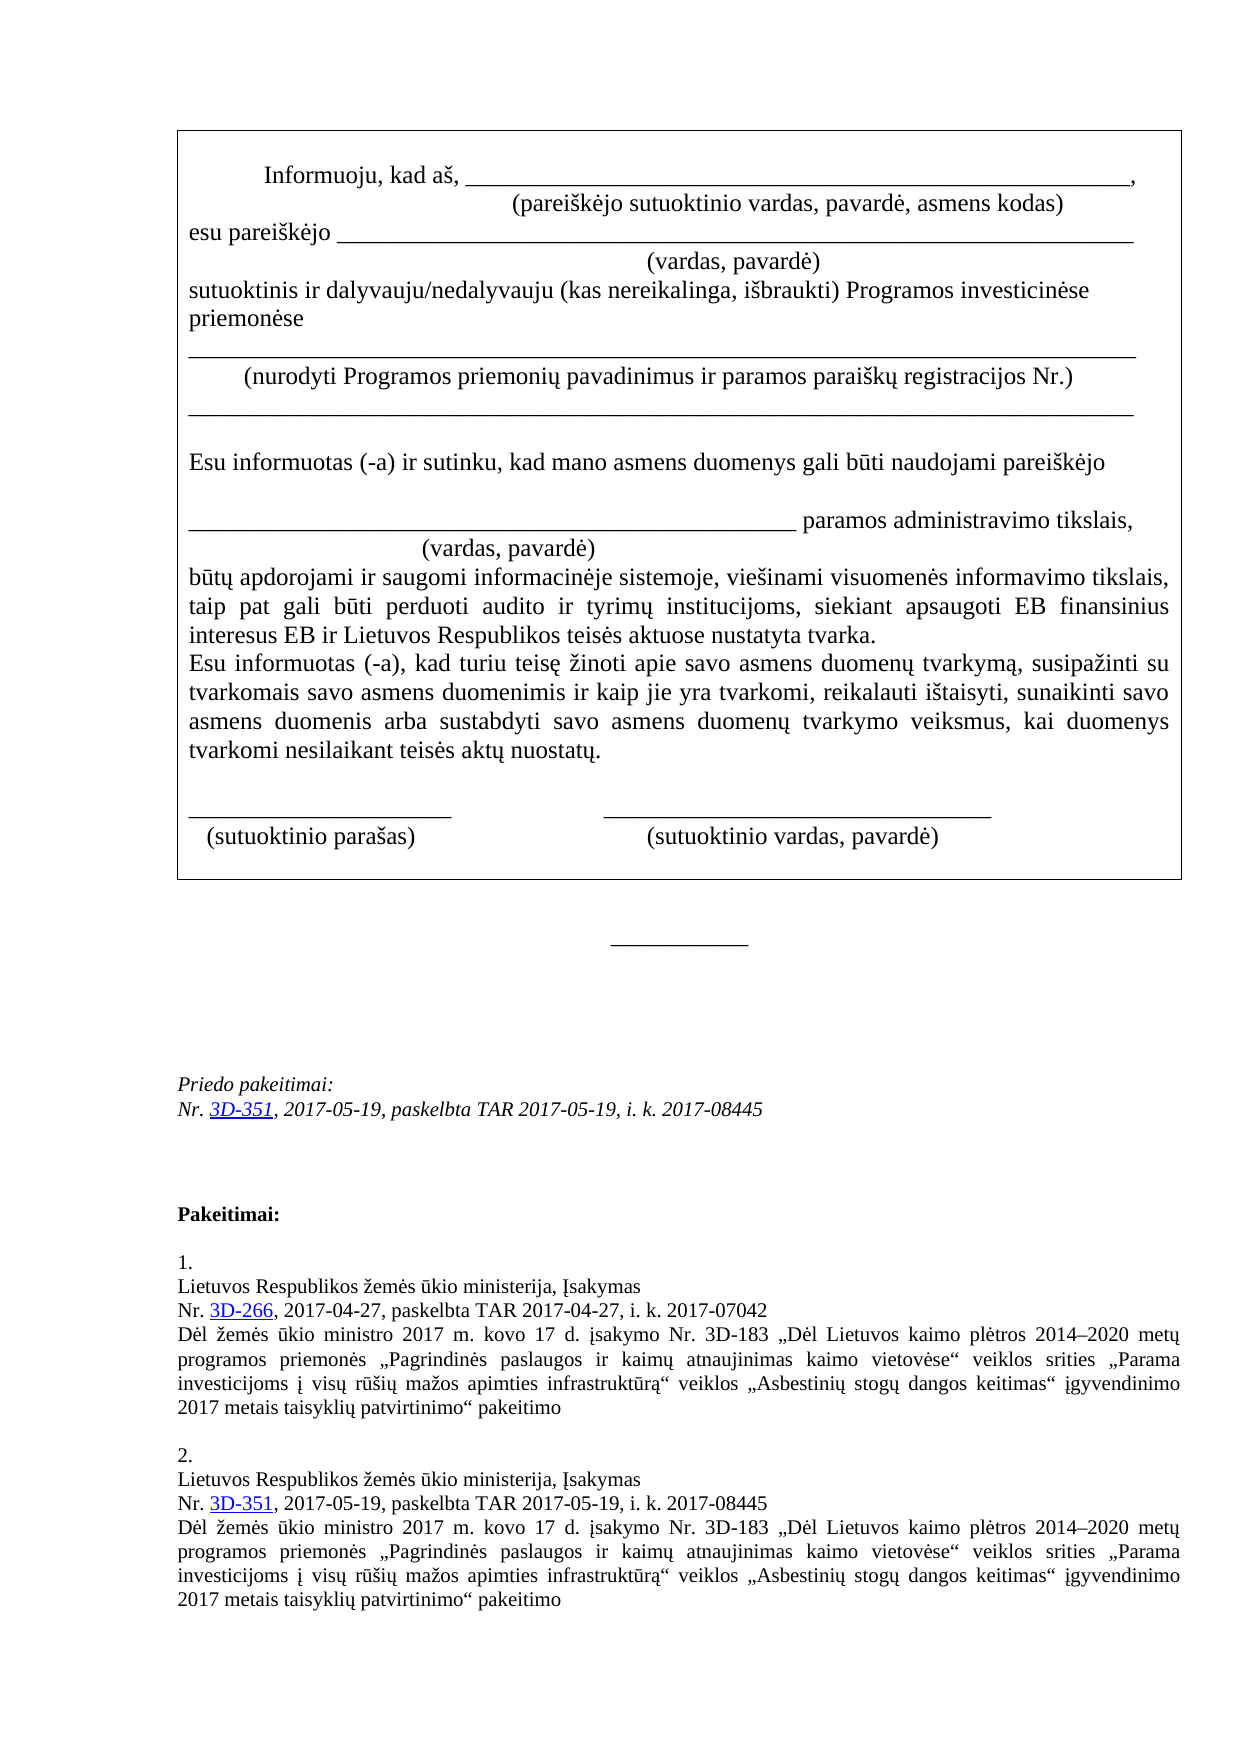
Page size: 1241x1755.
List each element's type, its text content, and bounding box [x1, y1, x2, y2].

text Nr. 3D-266, 2017-04-27, paskelbta TAR 2017-04-27, i. k. 2017-07042 [177, 1298, 1181, 1322]
text Nr. 3D-351, 2017-05-19, paskelbta TAR 2017-05-19, i. k. 2017-08445 [177, 1491, 1181, 1515]
text Nr. 3D-351, 2017-05-19, paskelbta TAR 2017-05-19, i. k. 2017-08445 [177, 1096, 1181, 1121]
text Pakeitimai: [177, 1202, 1181, 1226]
text ___________ [177, 921, 1181, 949]
text Dėl žemės ūkio ministro 2017 m. kovo 17 d. įsakymo Nr. 3D-183 „Dėl Lietuvos kaimo plėtros 2014–2020 metų programos priemonės „Pagrindinės paslaugos ir kaimų atnaujinimas kaimo vietovėse“ veiklos srities „Parama investicijoms į visų rūšių mažos apimties infrastruktūrą“ veiklos „Asbestinių stogų dangos keitimas“ įgyvendinimo 2017 metais taisyklių patvirtinimo“ pakeitimo [177, 1322, 1181, 1419]
text Lietuvos Respublikos žemės ūkio ministerija, Įsakymas [177, 1274, 1181, 1298]
text 2. [177, 1443, 1181, 1467]
text Dėl žemės ūkio ministro 2017 m. kovo 17 d. įsakymo Nr. 3D-183 „Dėl Lietuvos kaimo plėtros 2014–2020 metų programos priemonės „Pagrindinės paslaugos ir kaimų atnaujinimas kaimo vietovėse“ veiklos srities „Parama investicijoms į visų rūšių mažos apimties infrastruktūrą“ veiklos „Asbestinių stogų dangos keitimas“ įgyvendinimo 2017 metais taisyklių patvirtinimo“ pakeitimo [177, 1515, 1181, 1611]
text Lietuvos Respublikos žemės ūkio ministerija, Įsakymas [177, 1467, 1181, 1491]
table_header Informuoju, kad aš, , (pareiškėjo sutuoktinio vardas, pavardė, asmens kodas) esu pareiškėjo (vardas, pavardė) sutuoktinis ir dalyvauju/nedalyvauju (kas nereikalinga, išbraukti) Programos investicinėse priemonėse (nurodyti Programos priemonių pavadinimus ir paramos paraiškų registracijos Nr.) Esu informuotas (-a) ir sutinku, kad mano asmens duomenys gali būti naudojami pareiškėjo paramos administravimo tikslais, (vardas, pavardė) būtų apdorojami ir saugomi informacinėje sistemoje, viešinami visuomenės informavimo tikslais, taip pat gali būti perduoti audito ir tyrimų institucijoms, siekiant apsaugoti EB finansinius interesus EB ir Lietuvos Respublikos teisės aktuose nustatyta tvarka. Esu informuotas (-a), kad turiu teisę žinoti apie savo asmens duomenų tvarkymą, susipažinti su tvarkomais savo asmens duomenimis ir kaip jie yra tvarkomi, reikalauti ištaisyti, sunaikinti savo asmens duomenis arba sustabdyti savo asmens duomenų tvarkymo veiksmus, kai duomenys tvarkomi nesilaikant teisės aktų nuostatų. _____________________ _______________________________ (sutuoktinio parašas) (sutuoktinio vardas, pavardė) [178, 131, 1181, 878]
text Priedo pakeitimai: [177, 1072, 1181, 1096]
text 1. [177, 1250, 1181, 1274]
